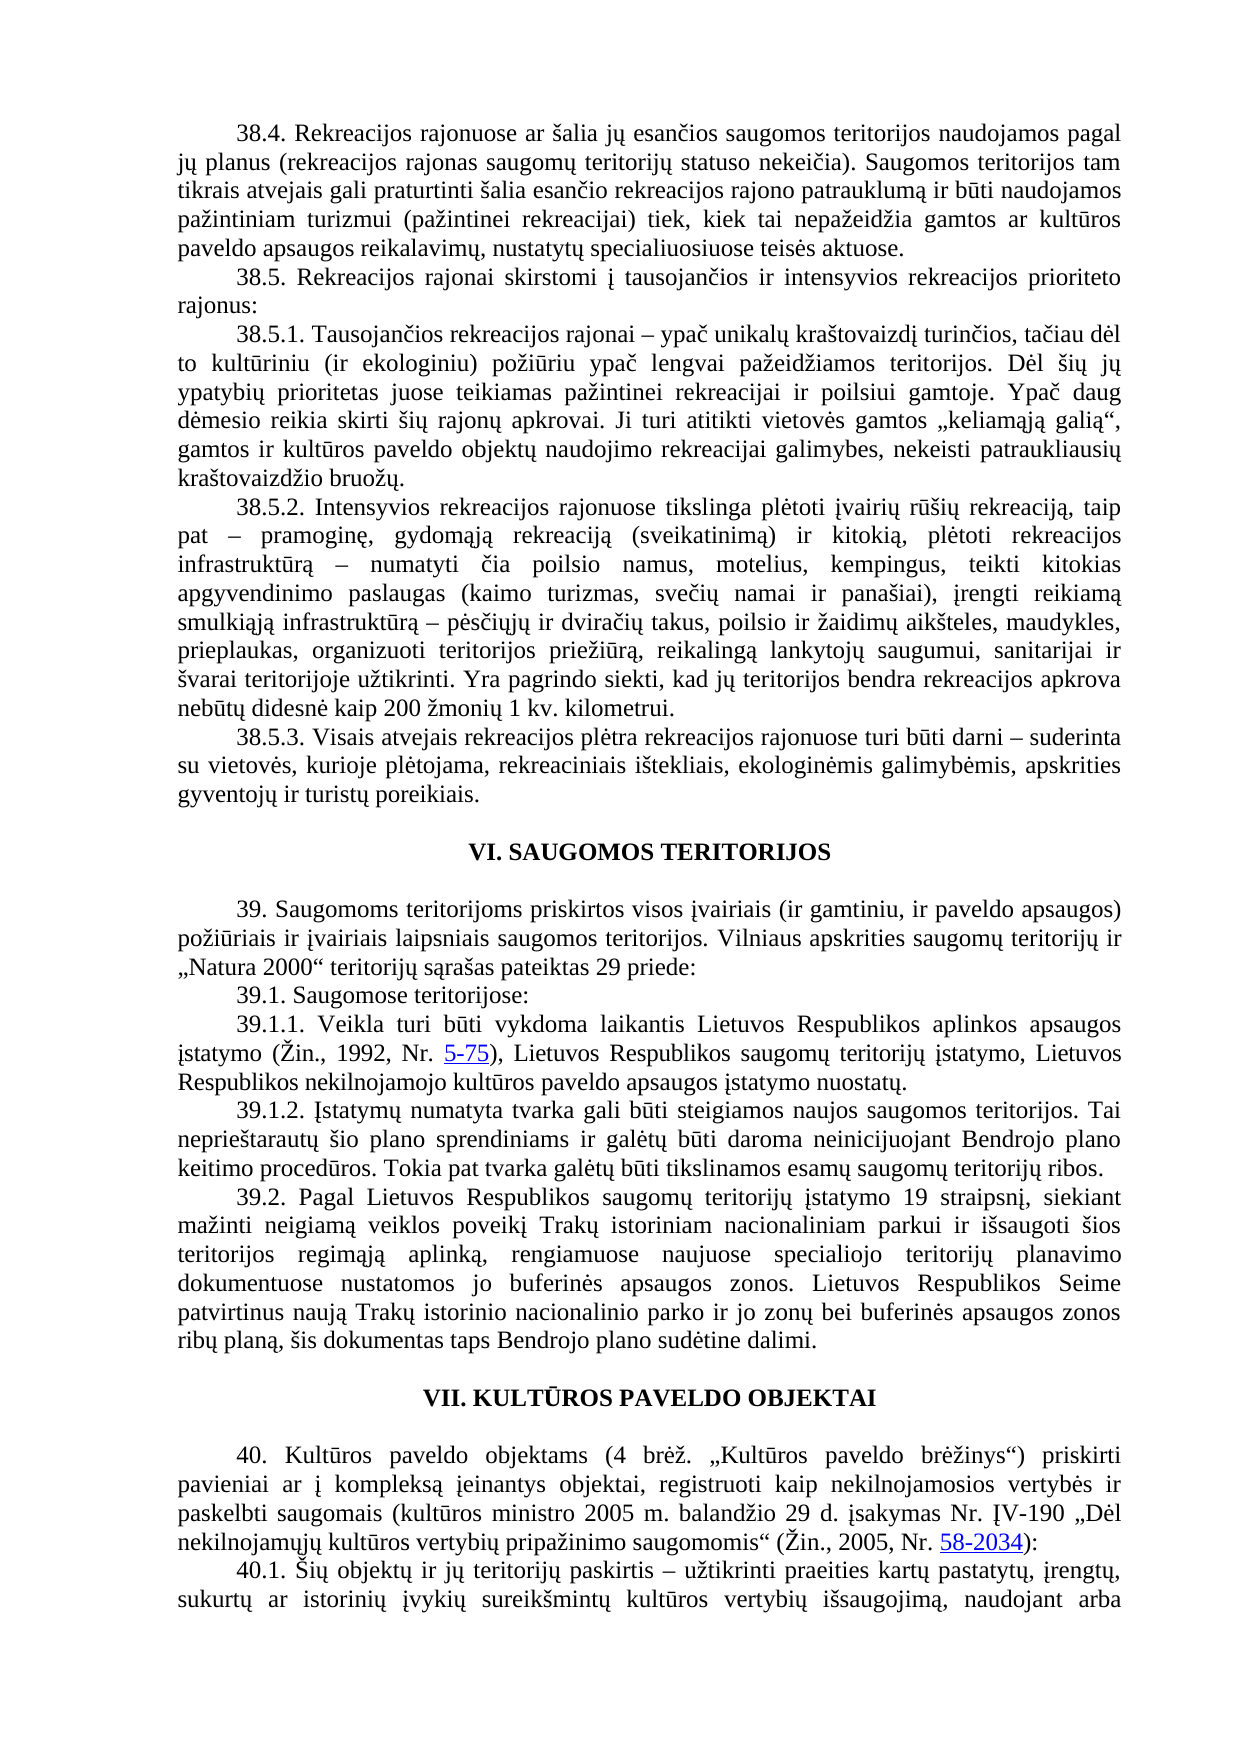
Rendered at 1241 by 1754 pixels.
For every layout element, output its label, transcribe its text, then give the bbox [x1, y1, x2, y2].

text VII. KULTŪROS PAVELDO OBJEKTAI [177, 1383, 1122, 1412]
text 40. Kultūros paveldo objektams (4 brėž. „Kultūros paveldo brėžinys“) priskirti pavieniai ar į kompleksą įeinantys objektai, registruoti kaip nekilnojamosios vertybės ir paskelbti saugomais (kultūros ministro 2005 m. balandžio 29 d. įsakymas Nr. ĮV-190 „Dėl nekilnojamųjų kultūros vertybių pripažinimo saugomomis“ (Žin., 2005, Nr. 58-2034): [177, 1441, 1122, 1556]
text 39.2. Pagal Lietuvos Respublikos saugomų teritorijų įstatymo 19 straipsnį, siekiant mažinti neigiamą veiklos poveikį Trakų istoriniam nacionaliniam parkui ir išsaugoti šios teritorijos regimąją aplinką, rengiamuose naujuose specialiojo teritorijų planavimo dokumentuose nustatomos jo buferinės apsaugos zonos. Lietuvos Respublikos Seime patvirtinus naują Trakų istorinio nacionalinio parko ir jo zonų bei buferinės apsaugos zonos ribų planą, šis dokumentas taps Bendrojo plano sudėtine dalimi. [177, 1182, 1122, 1354]
text 38.5. Rekreacijos rajonai skirstomi į tausojančios ir intensyvios rekreacijos prioriteto rajonus: [177, 262, 1122, 319]
text 39.1.1. Veikla turi būti vykdoma laikantis Lietuvos Respublikos aplinkos apsaugos įstatymo (Žin., 1992, Nr. 5-75), Lietuvos Respublikos saugomų teritorijų įstatymo, Lietuvos Respublikos nekilnojamojo kultūros paveldo apsaugos įstatymo nuostatų. [177, 1009, 1122, 1096]
text 38.5.1. Tausojančios rekreacijos rajonai – ypač unikalų kraštovaizdį turinčios, tačiau dėl to kultūriniu (ir ekologiniu) požiūriu ypač lengvai pažeidžiamos teritorijos. Dėl šių jų ypatybių prioritetas juose teikiamas pažintinei rekreacijai ir poilsiui gamtoje. Ypač daug dėmesio reikia skirti šių rajonų apkrovai. Ji turi atitikti vietovės gamtos „keliamąją galią“, gamtos ir kultūros paveldo objektų naudojimo rekreacijai galimybes, nekeisti patraukliausių kraštovaizdžio bruožų. [177, 319, 1122, 492]
text 39.1.2. Įstatymų numatyta tvarka gali būti steigiamos naujos saugomos teritorijos. Tai neprieštarautų šio plano sprendiniams ir galėtų būti daroma neinicijuojant Bendrojo plano keitimo procedūros. Tokia pat tvarka galėtų būti tikslinamos esamų saugomų teritorijų ribos. [177, 1096, 1122, 1182]
text 38.5.2. Intensyvios rekreacijos rajonuose tikslinga plėtoti įvairių rūšių rekreaciją, taip pat – pramoginę, gydomąją rekreaciją (sveikatinimą) ir kitokią, plėtoti rekreacijos infrastruktūrą – numatyti čia poilsio namus, motelius, kempingus, teikti kitokias apgyvendinimo paslaugas (kaimo turizmas, svečių namai ir panašiai), įrengti reikiamą smulkiąją infrastruktūrą – pėsčiųjų ir dviračių takus, poilsio ir žaidimų aikšteles, maudykles, prieplaukas, organizuoti teritorijos priežiūrą, reikalingą lankytojų saugumui, sanitarijai ir švarai teritorijoje užtikrinti. Yra pagrindo siekti, kad jų teritorijos bendra rekreacijos apkrova nebūtų didesnė kaip 200 žmonių 1 kv. kilometrui. [177, 492, 1122, 722]
text 38.4. Rekreacijos rajonuose ar šalia jų esančios saugomos teritorijos naudojamos pagal jų planus (rekreacijos rajonas saugomų teritorijų statuso nekeičia). Saugomos teritorijos tam tikrais atvejais gali praturtinti šalia esančio rekreacijos rajono patrauklumą ir būti naudojamos pažintiniam turizmui (pažintinei rekreacijai) tiek, kiek tai nepažeidžia gamtos ar kultūros paveldo apsaugos reikalavimų, nustatytų specialiuosiuose teisės aktuose. [177, 118, 1122, 262]
text 40.1. Šių objektų ir jų teritorijų paskirtis – užtikrinti praeities kartų pastatytų, įrengtų, sukurtų ar istorinių įvykių sureikšmintų kultūros vertybių išsaugojimą, naudojant arba [177, 1556, 1122, 1613]
text VI. SAUGOMOS TERITORIJOS [177, 837, 1122, 866]
text 39. Saugomoms teritorijoms priskirtos visos įvairiais (ir gamtiniu, ir paveldo apsaugos) požiūriais ir įvairiais laipsniais saugomos teritorijos. Vilniaus apskrities saugomų teritorijų ir „Natura 2000“ teritorijų sąrašas pateiktas 29 priede: [177, 894, 1122, 981]
text 39.1. Saugomose teritorijose: [177, 981, 1122, 1009]
text 38.5.3. Visais atvejais rekreacijos plėtra rekreacijos rajonuose turi būti darni – suderinta su vietovės, kurioje plėtojama, rekreaciniais ištekliais, ekologinėmis galimybėmis, apskrities gyventojų ir turistų poreikiais. [177, 722, 1122, 808]
